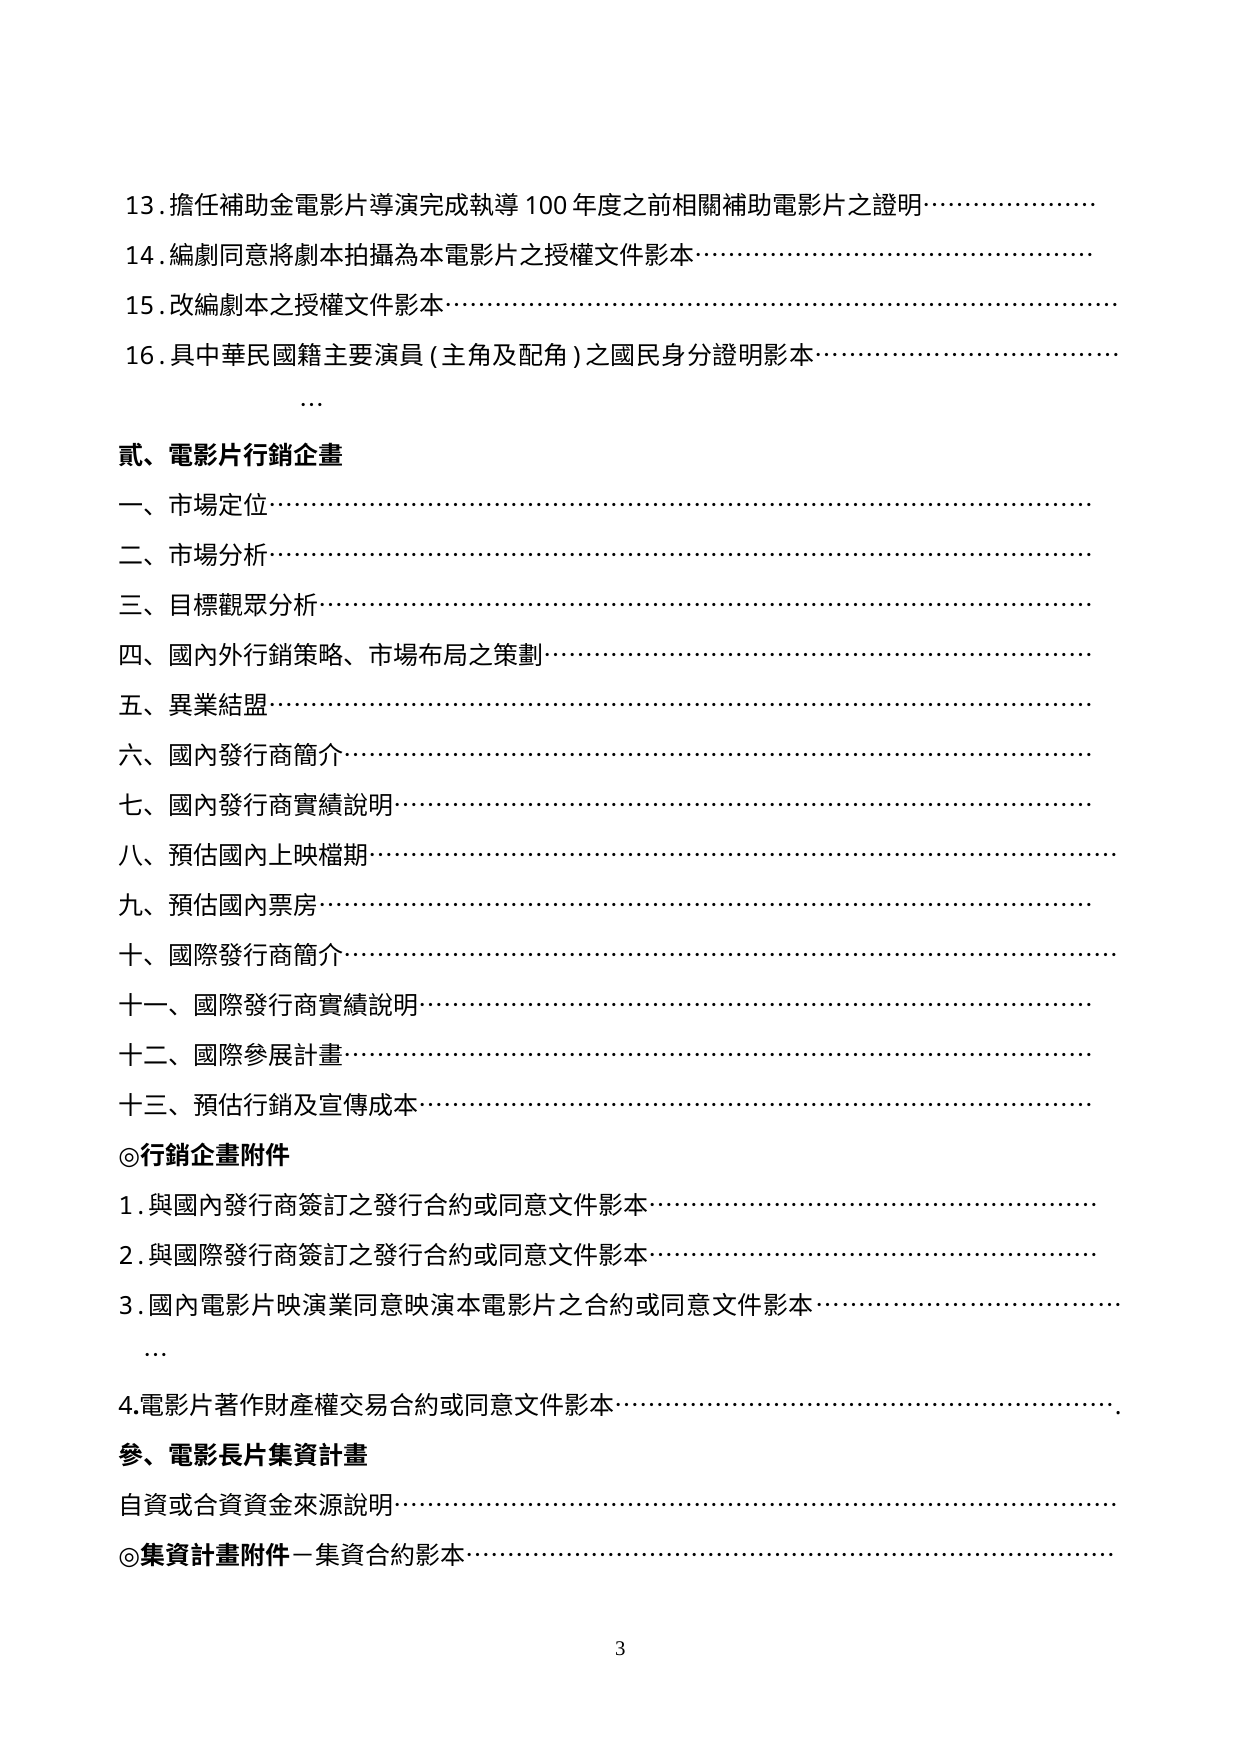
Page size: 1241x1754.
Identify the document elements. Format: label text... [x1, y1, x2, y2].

text 十、國際發行商簡介………………………………………………………………………………… [118, 924, 1122, 974]
text 14.編劇同意將劇本拍攝為本電影片之授權文件影本………………………………………… [124, 224, 1122, 274]
text 七、國內發行商實績說明………………………………………………………………………… [118, 774, 1122, 824]
text 2.與國際發行商簽訂之發行合約或同意文件影本……………………………………………… [118, 1224, 1122, 1274]
text 九、預估國內票房………………………………………………………………………………… [118, 874, 1122, 924]
text 二、市場分析……………………………………………………………………………………… [118, 524, 1122, 574]
text 三、目標觀眾分析………………………………………………………………………………… [118, 574, 1122, 624]
text 4.電影片著作財產權交易合約或同意文件影本……………………………………………………. [118, 1374, 1122, 1424]
text 1.與國內發行商簽訂之發行合約或同意文件影本……………………………………………… [118, 1174, 1122, 1224]
text 13.擔任補助金電影片導演完成執導100年度之前相關補助電影片之證明………………… [124, 174, 1122, 224]
text 自資或合資資金來源說明…………………………………………………………………………… [118, 1474, 1122, 1524]
text 十二、國際參展計畫……………………………………………………………………………… [118, 1024, 1122, 1074]
text 八、預估國內上映檔期……………………………………………………………………………… [118, 824, 1122, 874]
text ◎集資計畫附件－集資合約影本…………………………………………………………………… [118, 1524, 1122, 1574]
text 3.國內電影片映演業同意映演本電影片之合約或同意文件影本………………………………… [118, 1274, 1122, 1374]
text 四、國內外行銷策略、市場布局之策劃………………………………………………………… [118, 624, 1122, 674]
text ◎行銷企畫附件 [118, 1124, 1122, 1174]
text 貳、電影片行銷企畫 [118, 424, 1122, 474]
text 五、異業結盟……………………………………………………………………………………… [118, 674, 1122, 724]
text 十三、預估行銷及宣傳成本……………………………………………………………………… [118, 1074, 1122, 1124]
text 15.改編劇本之授權文件影本……………………………………………………………………… [124, 274, 1122, 324]
text 六、國內發行商簡介……………………………………………………………………………… [118, 724, 1122, 774]
text 16.具中華民國籍主要演員(主角及配角)之國民身分證明影本………………………………… [124, 324, 1122, 424]
text 十一、國際發行商實績說明……………………………………………………………………… [118, 974, 1122, 1024]
text 一、市場定位……………………………………………………………………………………… [118, 474, 1122, 524]
text 參、電影長片集資計畫 [118, 1424, 1122, 1474]
